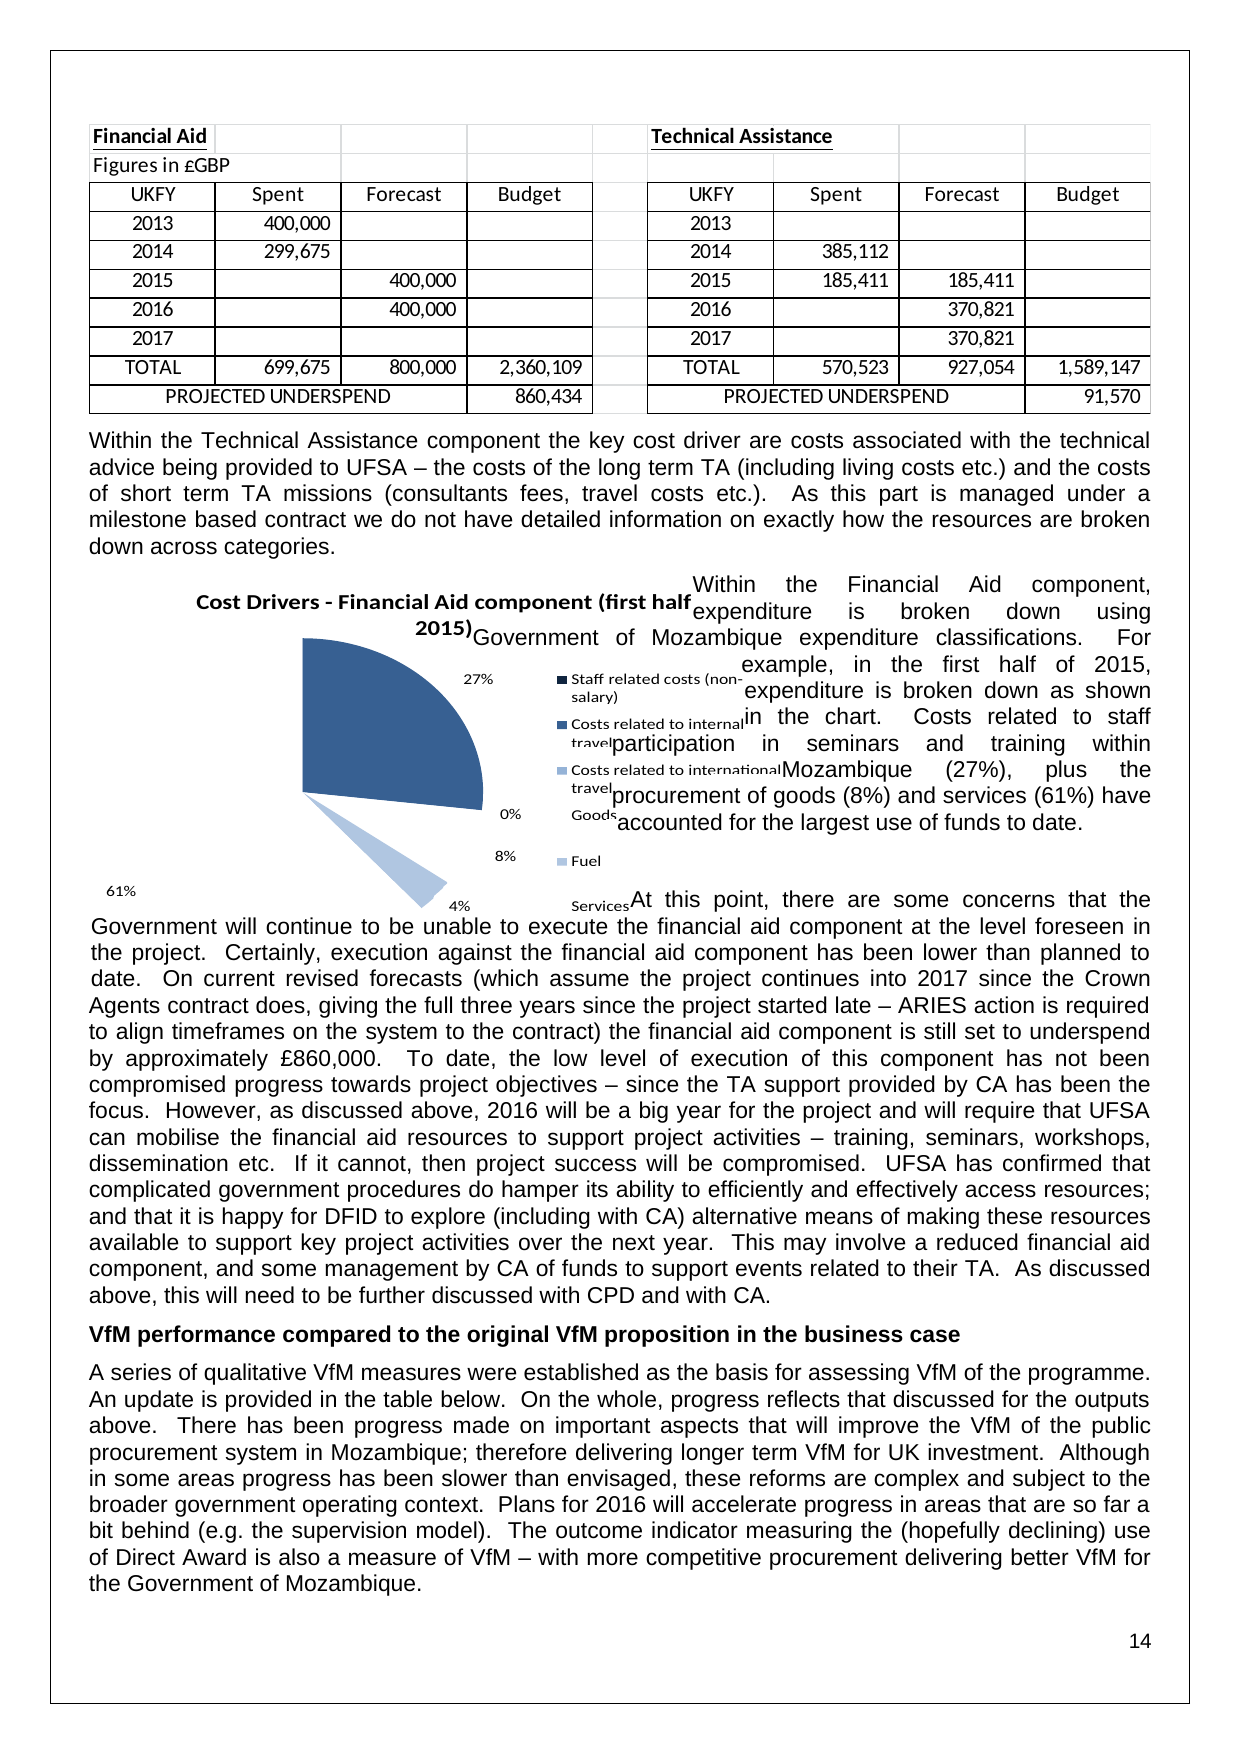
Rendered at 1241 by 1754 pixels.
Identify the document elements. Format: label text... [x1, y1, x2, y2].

text VfM performance compared to the original VfM proposition in the business case [89, 1321, 1152, 1347]
text Within the Technical Assistance component the key cost driver are costs associated with the technical advice being provided to UFSA – the costs of the long term TA (including living costs etc.) and the costs of short term TA missions (consultants fees, travel costs etc.). As this part is managed under a milestone based contract we do not have detailed information on exactly how the resources are broken down across categories. [89, 427, 1152, 559]
text At this point, there are some concerns that the Government will continue to be unable to execute the financial aid component at the level foreseen in the project. Certainly, execution against the financial aid component has been lower than planned to date. On current revised forecasts (which assume the project continues into 2017 since the Crown Agents contract does, giving the full three years since the project started late – ARIES action is required to align timeframes on the system to the contract) the financial aid component is still set to underspend by approximately £860,000. To date, the low level of execution of this component has not been compromised progress towards project objectives – since the TA support provided by CA has been the focus. However, as discussed above, 2016 will be a big year for the project and will require that UFSA can mobilise the financial aid resources to support project activities – training, seminars, workshops, dissemination etc. If it cannot, then project success will be compromised. UFSA has confirmed that complicated government procedures do hamper its ability to efficiently and effectively access resources; and that it is happy for DFID to explore (including with CA) alternative means of making these resources available to support key project activities over the next year. This may involve a reduced financial aid component, and some management by CA of funds to support events related to their TA. As discussed above, this will need to be further discussed with CPD and with CA. [89, 886, 1152, 1308]
text A series of qualitative VfM measures were established as the basis for assessing VfM of the programme. An update is provided in the table below. On the whole, progress reflects that discussed for the outputs above. There has been progress made on important aspects that will improve the VfM of the public procurement system in Mozambique; therefore delivering longer term VfM for UK investment. Although in some areas progress has been slower than envisaged, these reforms are complex and subject to the broader government operating context. Plans for 2016 will accelerate progress in areas that are so far a bit behind (e.g. the supervision model). The outcome indicator measuring the (hopefully declining) use of Direct Award is also a measure of VfM – with more competitive procurement delivering better VfM for the Government of Mozambique. [89, 1359, 1152, 1597]
text Within the Financial Aid component, expenditure is broken down using Government of Mozambique expenditure classifications. For example, in the first half of 2015, expenditure is broken down as shown in the chart. Costs related to staff participation in seminars and training within Mozambique (27%), plus the procurement of goods (8%) and services (61%) have accounted for the largest use of funds to date. [89, 571, 1152, 835]
